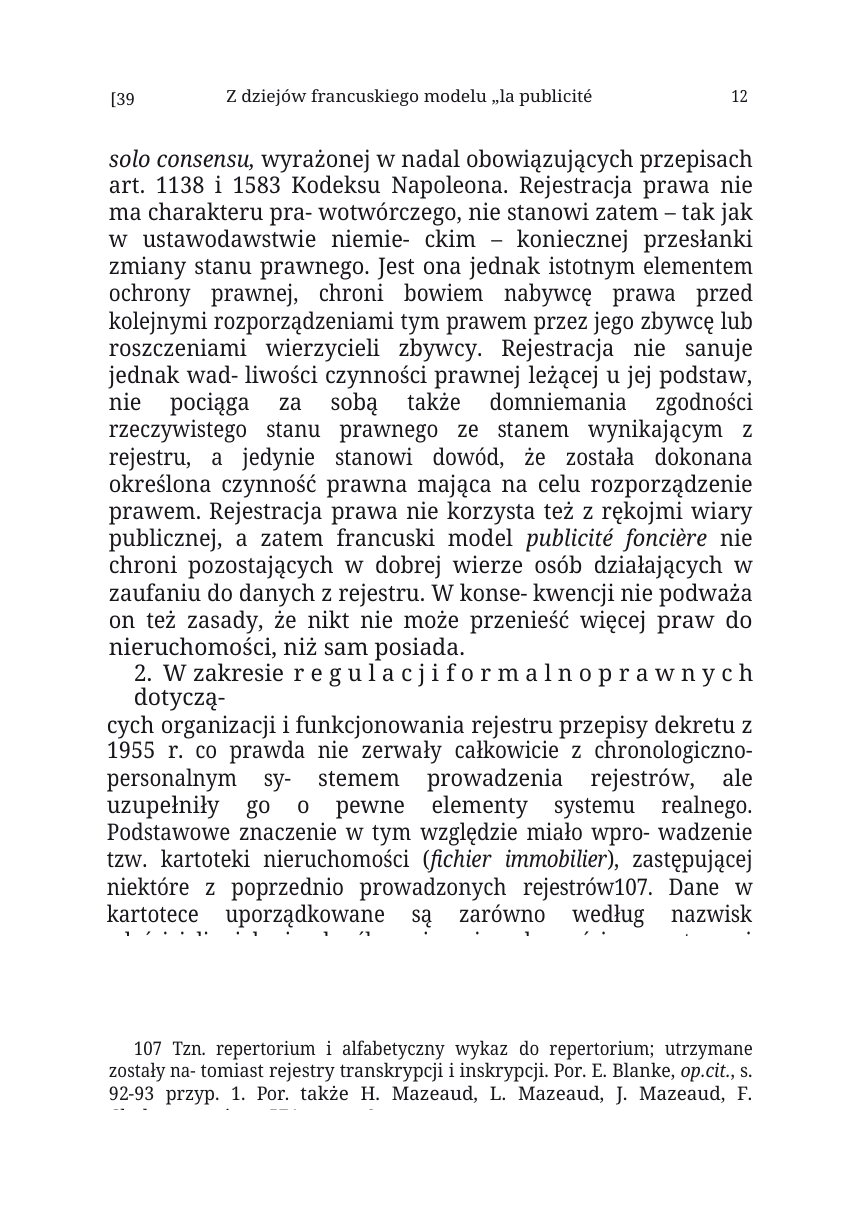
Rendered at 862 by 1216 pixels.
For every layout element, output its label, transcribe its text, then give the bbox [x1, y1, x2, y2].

text 107 Tzn. repertorium i alfabetyczny wykaz do repertorium; utrzymane zostały na- tomiast rejestry transkrypcji i inskrypcji. Por. E. Blanke, op.cit., s. 92-93 przyp. 1. Por. także H. Mazeaud, L. Mazeaud, J. Mazeaud, F. Chabas, op. cit., s. 574 przyp. 6. [109, 1037, 753, 1110]
text Z dziejów francuskiego modelu „la publicité foncière” [226, 85, 643, 110]
text 2. W zakresie r e g u l a c j i f o r m a l n o p r a w n y c h dotyczą- [134, 662, 754, 710]
text [39] [110, 87, 139, 113]
text 127 [731, 85, 754, 110]
text solo consensu, wyrażonej w nadal obowiązujących przepisach art. 1138 i 1583 Kodeksu Napoleona. Rejestracja prawa nie ma charakteru pra- wotwórczego, nie stanowi zatem – tak jak w ustawodawstwie niemie- ckim – koniecznej przesłanki zmiany stanu prawnego. Jest ona jednak istotnym elementem ochrony prawnej, chroni bowiem nabywcę prawa przed kolejnymi rozporządzeniami tym prawem przez jego zbywcę lub roszczeniami wierzycieli zbywcy. Rejestracja nie sanuje jednak wad- liwości czynności prawnej leżącej u jej podstaw, nie pociąga za sobą także domniemania zgodności rzeczywistego stanu prawnego ze stanem wynikającym z rejestru, a jedynie stanowi dowód, że została dokonana określona czynność prawna mająca na celu rozporządzenie prawem. Rejestracja prawa nie korzysta też z rękojmi wiary publicznej, a zatem francuski model publicité foncière nie chroni pozostających w dobrej wierze osób działających w zaufaniu do danych z rejestru. W konse- kwencji nie podważa on też zasady, że nikt nie może przenieść więcej praw do nieruchomości, niż sam posiada. [109, 146, 753, 662]
text cych organizacji i funkcjonowania rejestru przepisy dekretu z 1955 r. co prawda nie zerwały całkowicie z chronologiczno-personalnym sy- stemem prowadzenia rejestrów, ale uzupełniły go o pewne elementy systemu realnego. Podstawowe znaczenie w tym względzie miało wpro- wadzenie tzw. kartoteki nieruchomości (fichier immobilier), zastępującej niektóre z poprzednio prowadzonych rejestrów107. Dane w kartotece uporządkowane są zarówno według nazwisk właścicieli, jak i określe- nia nieruchomości, co stanowi konsekwencję podziału kartoteki, która składa się z trzech części: [107, 711, 753, 935]
